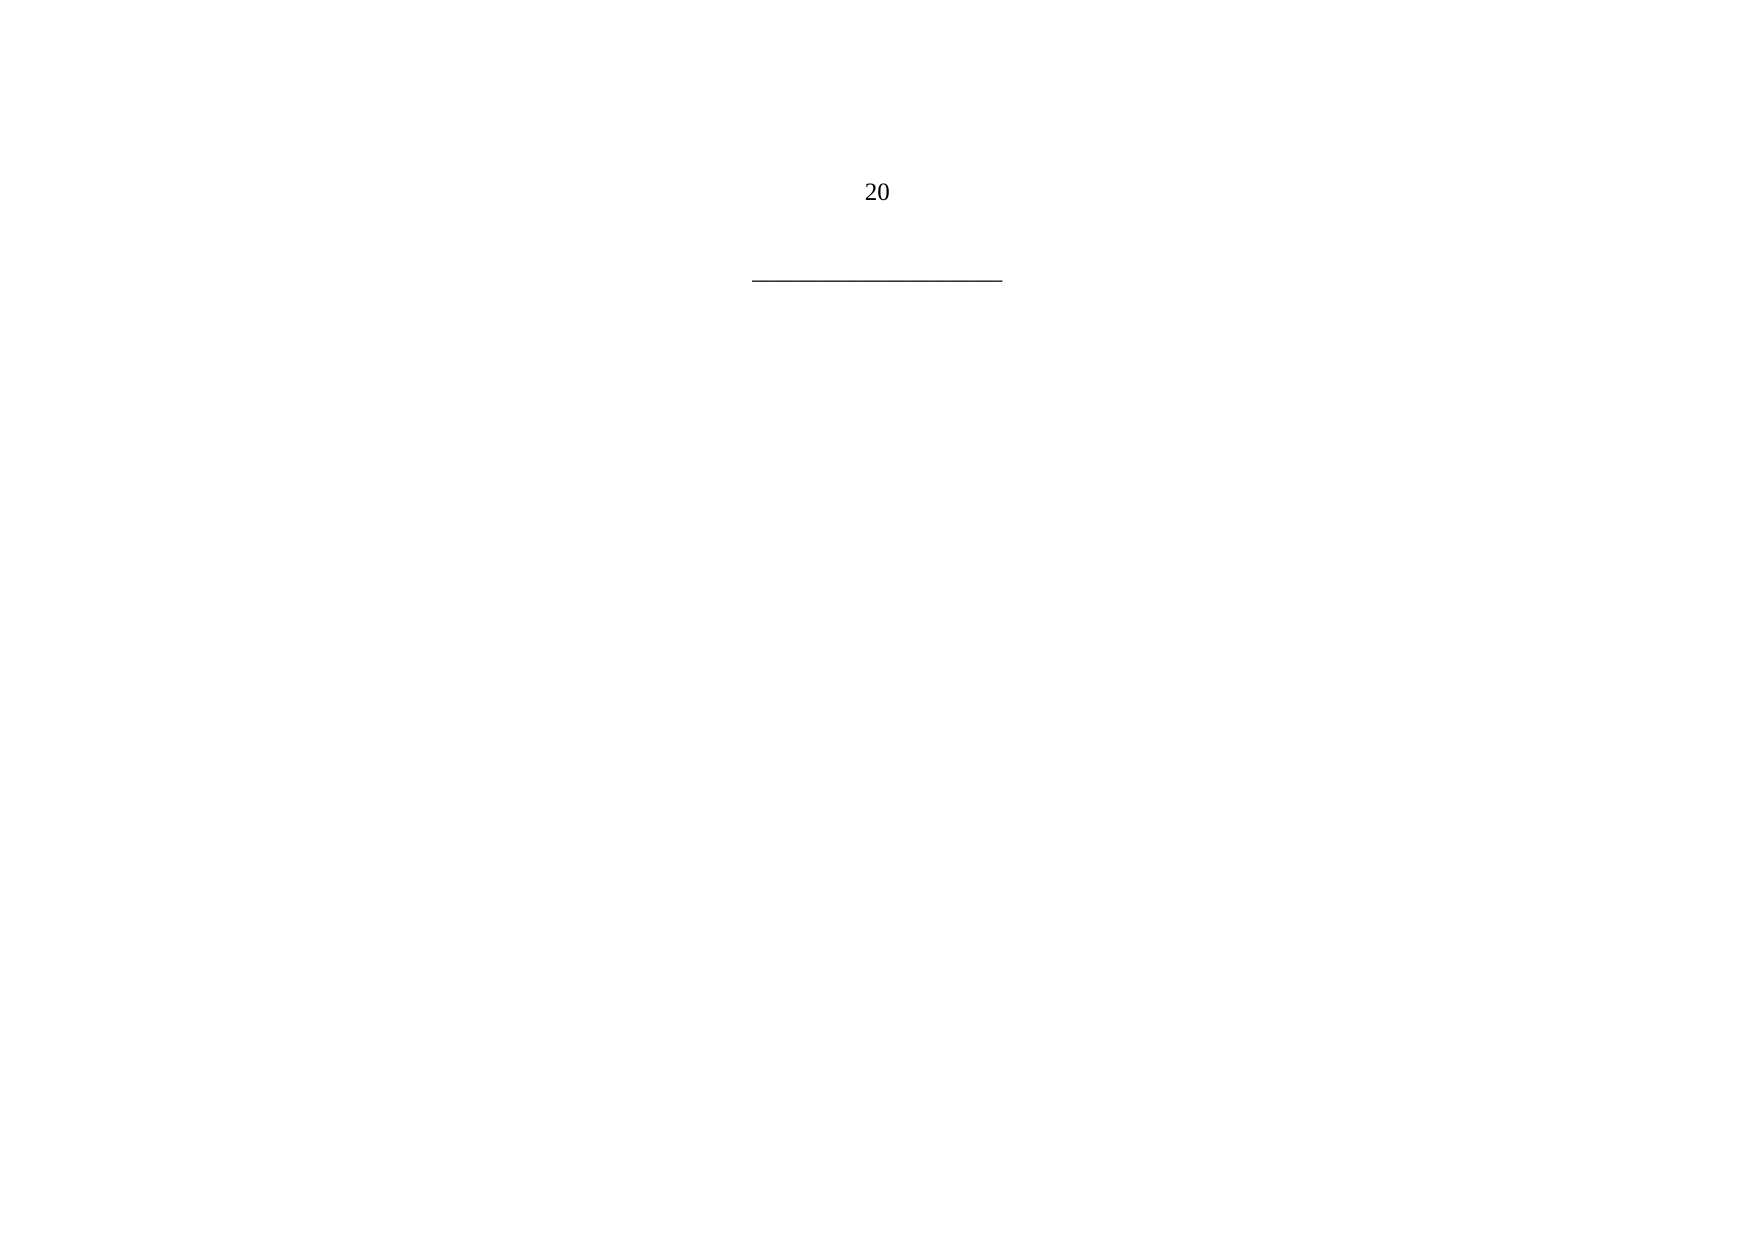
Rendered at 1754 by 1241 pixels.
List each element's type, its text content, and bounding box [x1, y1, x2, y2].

text –––––––––––––––––––– [118, 264, 1636, 293]
